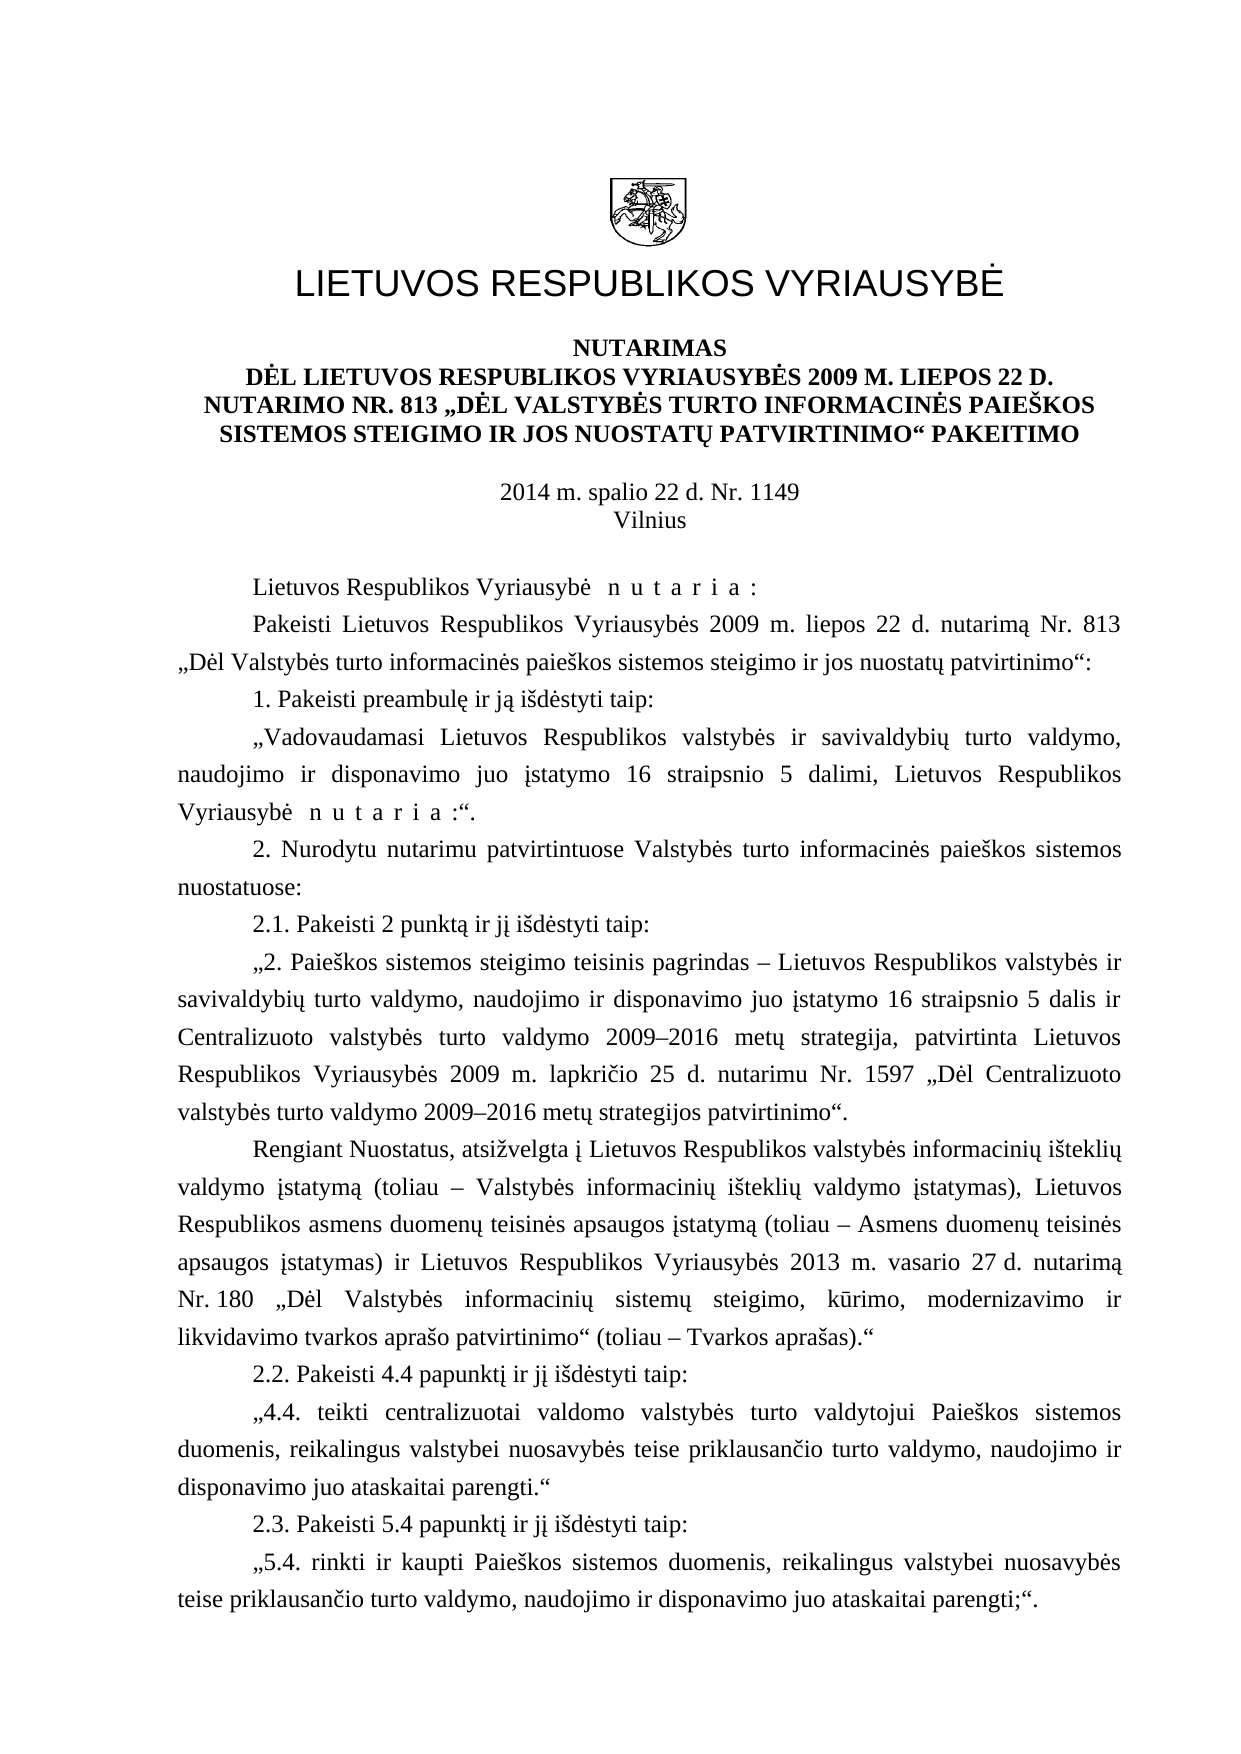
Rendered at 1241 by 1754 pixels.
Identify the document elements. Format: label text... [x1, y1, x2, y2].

text „4.4. teikti centralizuotai valdomo valstybės turto valdytojui Paieškos sistemos duomenis, reikalingus valstybei nuosavybės teise priklausančio turto valdymo, naudojimo ir disponavimo juo ataskaitai parengti.“ [177, 1388, 1122, 1500]
text 2014 m. spalio 22 d. Nr. 1149 Vilnius [177, 477, 1122, 534]
text Rengiant Nuostatus, atsižvelgta į Lietuvos Respublikos valstybės informacinių išteklių valdymo įstatymą (toliau – Valstybės informacinių išteklių valdymo įstatymas), Lietuvos Respublikos asmens duomenų teisinės apsaugos įstatymą (toliau – Asmens duomenų teisinės apsaugos įstatymas) ir Lietuvos Respublikos Vyriausybės 2013 m. vasario 27 d. nutarimą Nr. 180 „Dėl Valstybės informacinių sistemų steigimo, kūrimo, modernizavimo ir likvidavimo tvarkos aprašo patvirtinimo“ (toliau – Tvarkos aprašas).“ [177, 1125, 1122, 1350]
text 1. Pakeisti preambulę ir ją išdėstyti taip: [177, 675, 1122, 713]
text 2.3. Pakeisti 5.4 papunktį ir jį išdėstyti taip: [177, 1500, 1122, 1538]
text Lietuvos Respublikos Vyriausybė [177, 261, 1122, 304]
text 2.2. Pakeisti 4.4 papunktį ir jį išdėstyti taip: [177, 1350, 1122, 1388]
text Dėl LIETUVOS RESPUBLIKOS VYRIAUSYBĖS 2009 M. LIEPOS 22 D. NUTARIMO NR. 813 „DĖL VALSTYBĖS TURTO INFORMACINĖS PAIEŠKOS SISTEMOS STEIGIMO IR JOS NUOSTATŲ PATVIRTINIMO“ PAKEITIMO [177, 362, 1122, 448]
text 2.1. Pakeisti 2 punktą ir jį išdėstyti taip: [177, 900, 1122, 938]
text „5.4. rinkti ir kaupti Paieškos sistemos duomenis, reikalingus valstybei nuosavybės teise priklausančio turto valdymo, naudojimo ir disponavimo juo ataskaitai parengti;“. [177, 1538, 1122, 1613]
text Pakeisti Lietuvos Respublikos Vyriausybės 2009 m. liepos 22 d. nutarimą Nr. 813 „Dėl Valstybės turto informacinės paieškos sistemos steigimo ir jos nuostatų patvirtinimo“: [177, 600, 1122, 675]
text „2. Paieškos sistemos steigimo teisinis pagrindas – Lietuvos Respublikos valstybės ir savivaldybių turto valdymo, naudojimo ir disponavimo juo įstatymo 16 straipsnio 5 dalis ir Centralizuoto valstybės turto valdymo 2009–2016 metų strategija, patvirtinta Lietuvos Respublikos Vyriausybės 2009 m. lapkričio 25 d. nutarimu Nr. 1597 „Dėl Centralizuoto valstybės turto valdymo 2009–2016 metų strategijos patvirtinimo“. [177, 938, 1122, 1125]
text Lietuvos Respublikos Vyriausybė nutaria: [177, 563, 1122, 600]
text „Vadovaudamasi Lietuvos Respublikos valstybės ir savivaldybių turto valdymo, naudojimo ir disponavimo juo įstatymo 16 straipsnio 5 dalimi, Lietuvos Respublikos Vyriausybė nutaria:“. [177, 713, 1122, 825]
text 2. Nurodytu nutarimu patvirtintuose Valstybės turto informacinės paieškos sistemos nuostatuose: [177, 825, 1122, 900]
text nutarimas [177, 333, 1122, 362]
